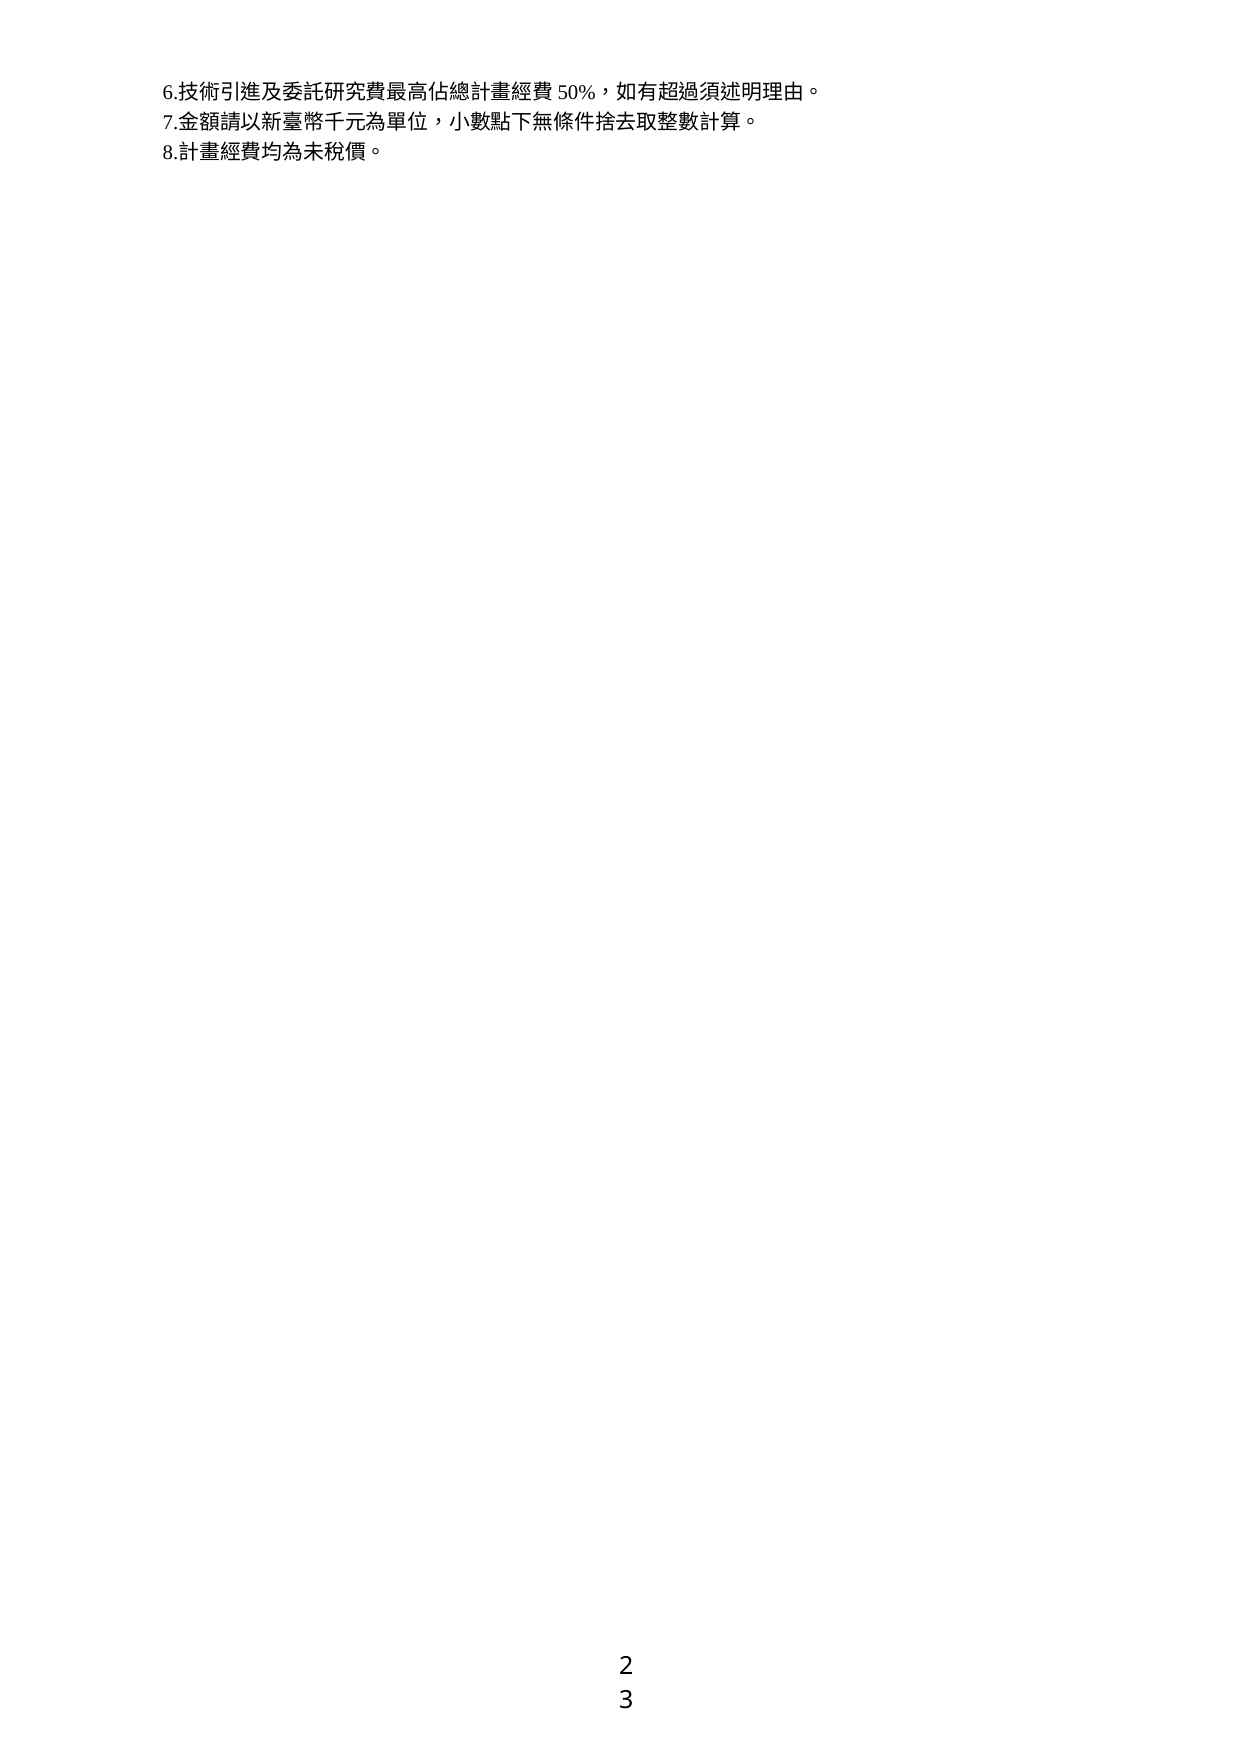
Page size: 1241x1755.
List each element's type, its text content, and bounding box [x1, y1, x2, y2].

text 7.金額請以新臺幣千元為單位，小數點下無條件捨去取整數計算。 [162, 105, 1147, 135]
text 6.技術引進及委託研究費最高佔總計畫經費50%，如有超過須述明理由。 [162, 75, 1147, 105]
text 8.計畫經費均為未稅價。 [162, 135, 1147, 166]
